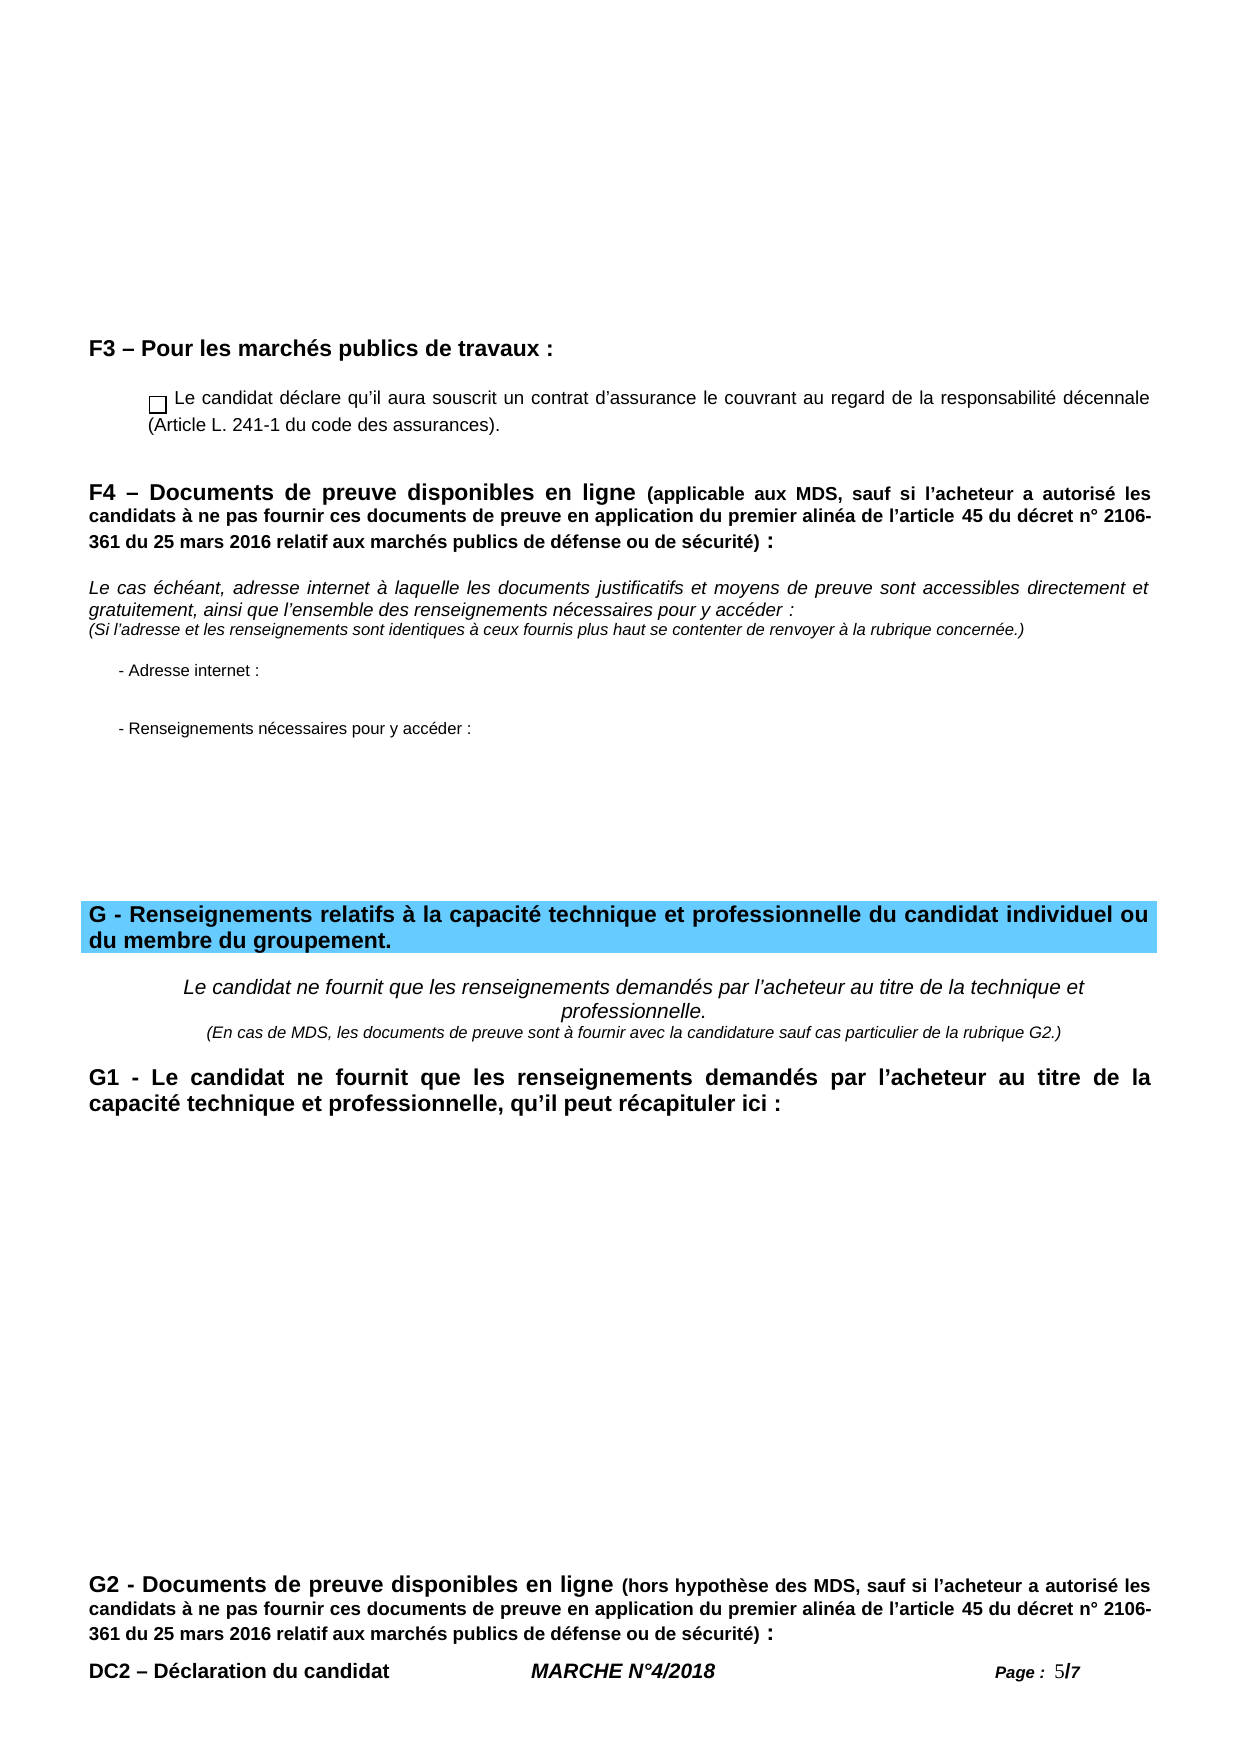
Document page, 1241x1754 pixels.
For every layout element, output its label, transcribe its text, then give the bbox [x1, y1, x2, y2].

text - Renseignements nécessaires pour y accéder : [118, 718, 1152, 738]
table_header G - Renseignements relatifs à la capacité technique et professionnelle du candidat individuel ou du membre du groupement. [81, 901, 1157, 953]
text F3 – Pour les marchés publics de travaux : [89, 335, 1152, 361]
text - Adresse internet : [118, 661, 1152, 680]
text Le cas échéant, adresse internet à laquelle les documents justificatifs et moyens de preuve sont accessibles directement et gratuitement, ainsi que l’ensemble des renseignements nécessaires pour y accéder : [89, 577, 1152, 620]
text (Si l’adresse et les renseignements sont identiques à ceux fournis plus haut se contenter de renvoyer à la rubrique concernée.) [89, 620, 1152, 639]
text F4 – Documents de preuve disponibles en ligne (applicable aux MDS, sauf si l’acheteur a autorisé les candidats à ne pas fournir ces documents de preuve en application du premier alinéa de l’article 45 du décret n° 2106-361 du 25 mars 2016 relatif aux marchés publics de défense ou de sécurité) : [89, 479, 1152, 553]
text G1 - Le candidat ne fournit que les renseignements demandés par l’acheteur au titre de la capacité technique et professionnelle, qu’il peut récapituler ici : [89, 1063, 1152, 1116]
text Le candidat ne fournit que les renseignements demandés par l’acheteur au titre de la technique et professionnelle. (En cas de MDS, les documents de preuve sont à fournir avec la candidature sauf cas particulier de la rubrique G2.) [118, 975, 1152, 1042]
text Le candidat déclare qu’il aura souscrit un contrat d’assurance le couvrant au regard de la responsabilité décennale (Article L. 241-1 du code des assurances). [148, 385, 1152, 436]
text G2 - Documents de preuve disponibles en ligne (hors hypothèse des MDS, sauf si l’acheteur a autorisé les candidats à ne pas fournir ces documents de preuve en application du premier alinéa de l’article 45 du décret n° 2106-361 du 25 mars 2016 relatif aux marchés publics de défense ou de sécurité) : [89, 1571, 1152, 1646]
